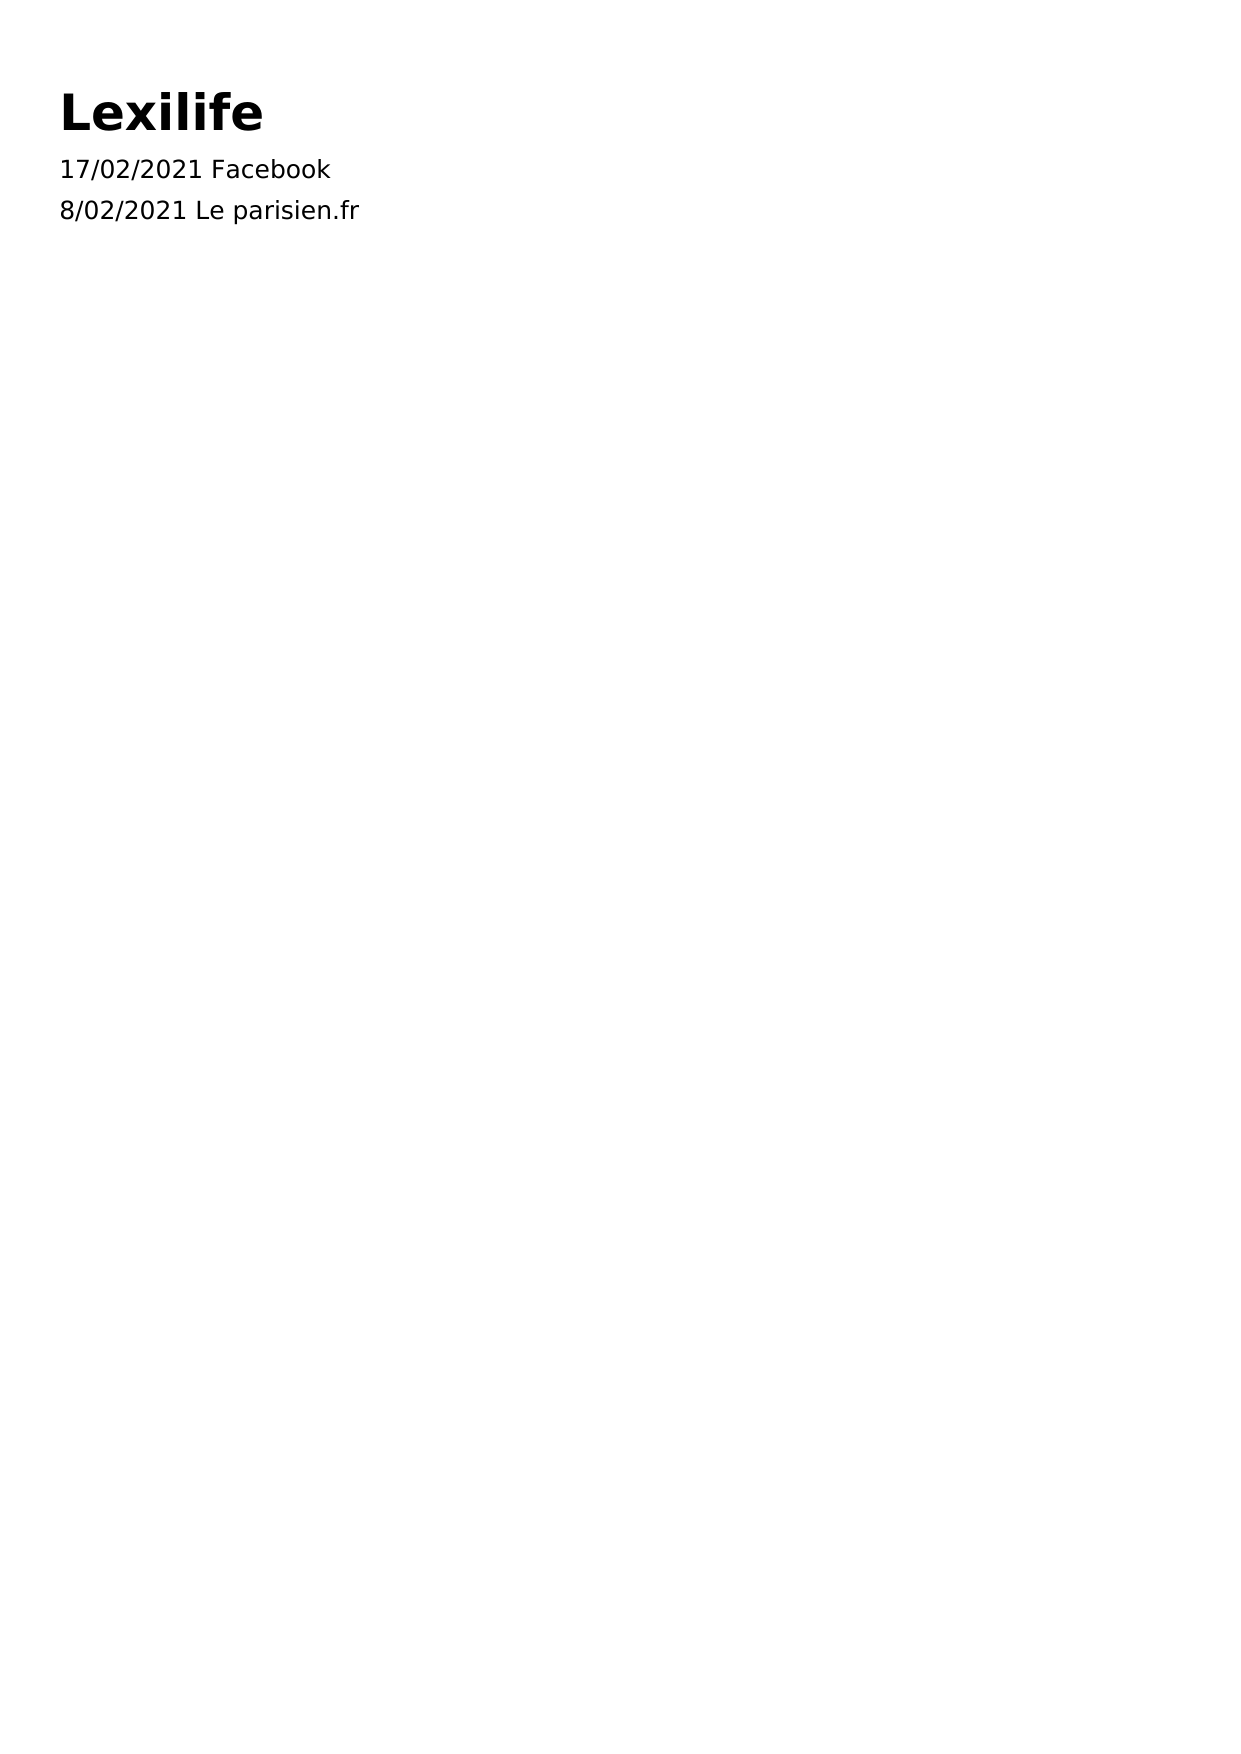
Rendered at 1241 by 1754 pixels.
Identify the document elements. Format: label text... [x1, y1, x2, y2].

subtitle Lexilife [59, 84, 1181, 142]
text 17/02/2021 Facebook [59, 155, 1181, 184]
text 8/02/2021 Le parisien.fr [59, 196, 1181, 226]
